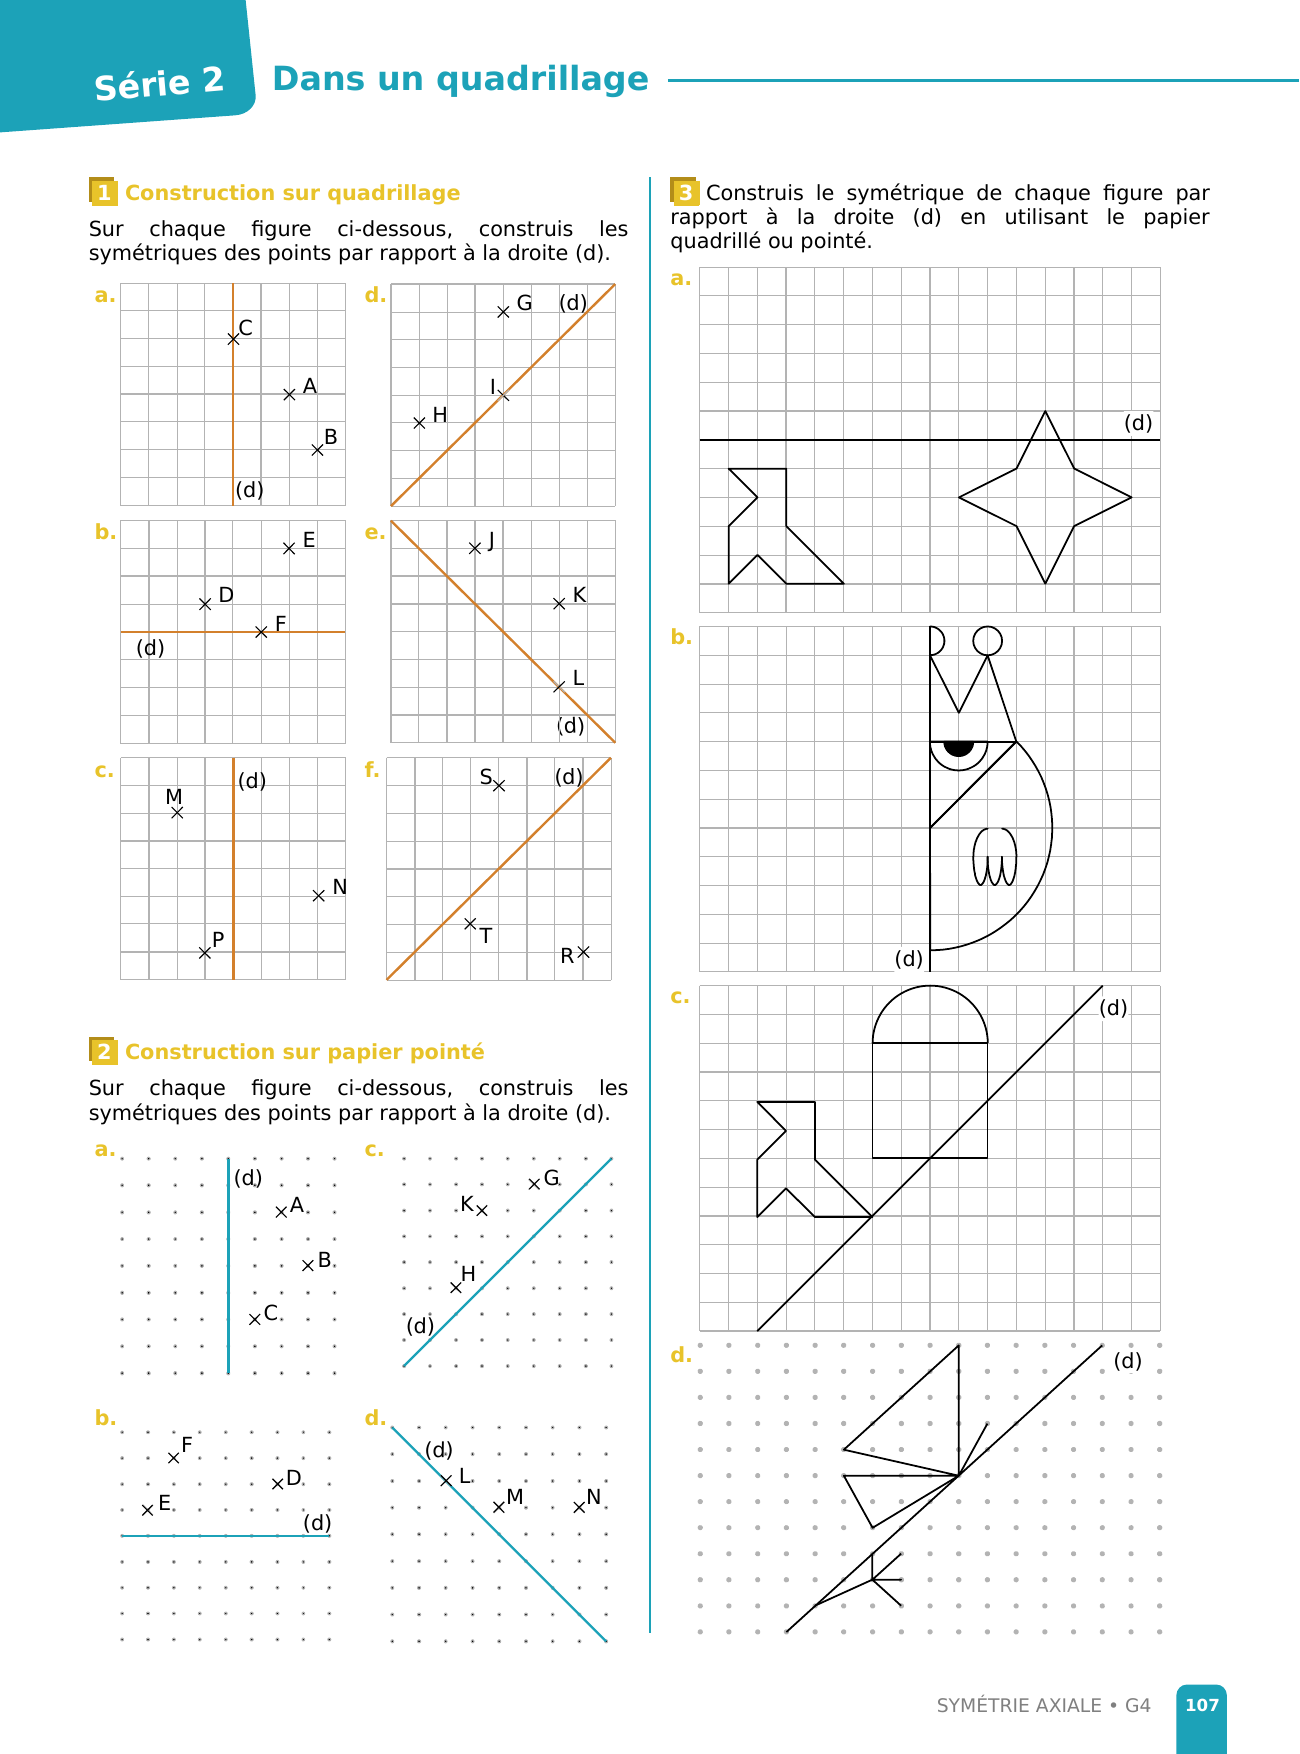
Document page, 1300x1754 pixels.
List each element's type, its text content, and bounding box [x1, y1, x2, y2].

table_header d. [359, 278, 629, 515]
text Sur chaque figure ci-dessous, construis les symétriques des points par rapport à la droite (d). [88, 217, 629, 266]
table_cell d. [359, 1400, 629, 1632]
table_header a. [89, 278, 359, 515]
subtitle Construis le symétrique de chaque figure par rapport à la droite (d) en utilisant le papier quadrillé ou pointé. [670, 177, 1211, 254]
table_header a. [89, 1131, 359, 1400]
subtitle Construction sur quadrillage [114, 177, 629, 205]
subtitle Construction sur papier pointé [114, 1037, 629, 1064]
table_header b. [89, 515, 359, 752]
table_cell c. [89, 752, 359, 989]
table_cell b. [89, 1400, 359, 1632]
table_header e. [359, 515, 629, 752]
list Sur chaque figure ci-dessous, construis les symétriques des points par rapport à la droite (d). [88, 1076, 629, 1125]
table_cell f. [359, 752, 629, 989]
table_header c. [359, 1131, 629, 1400]
